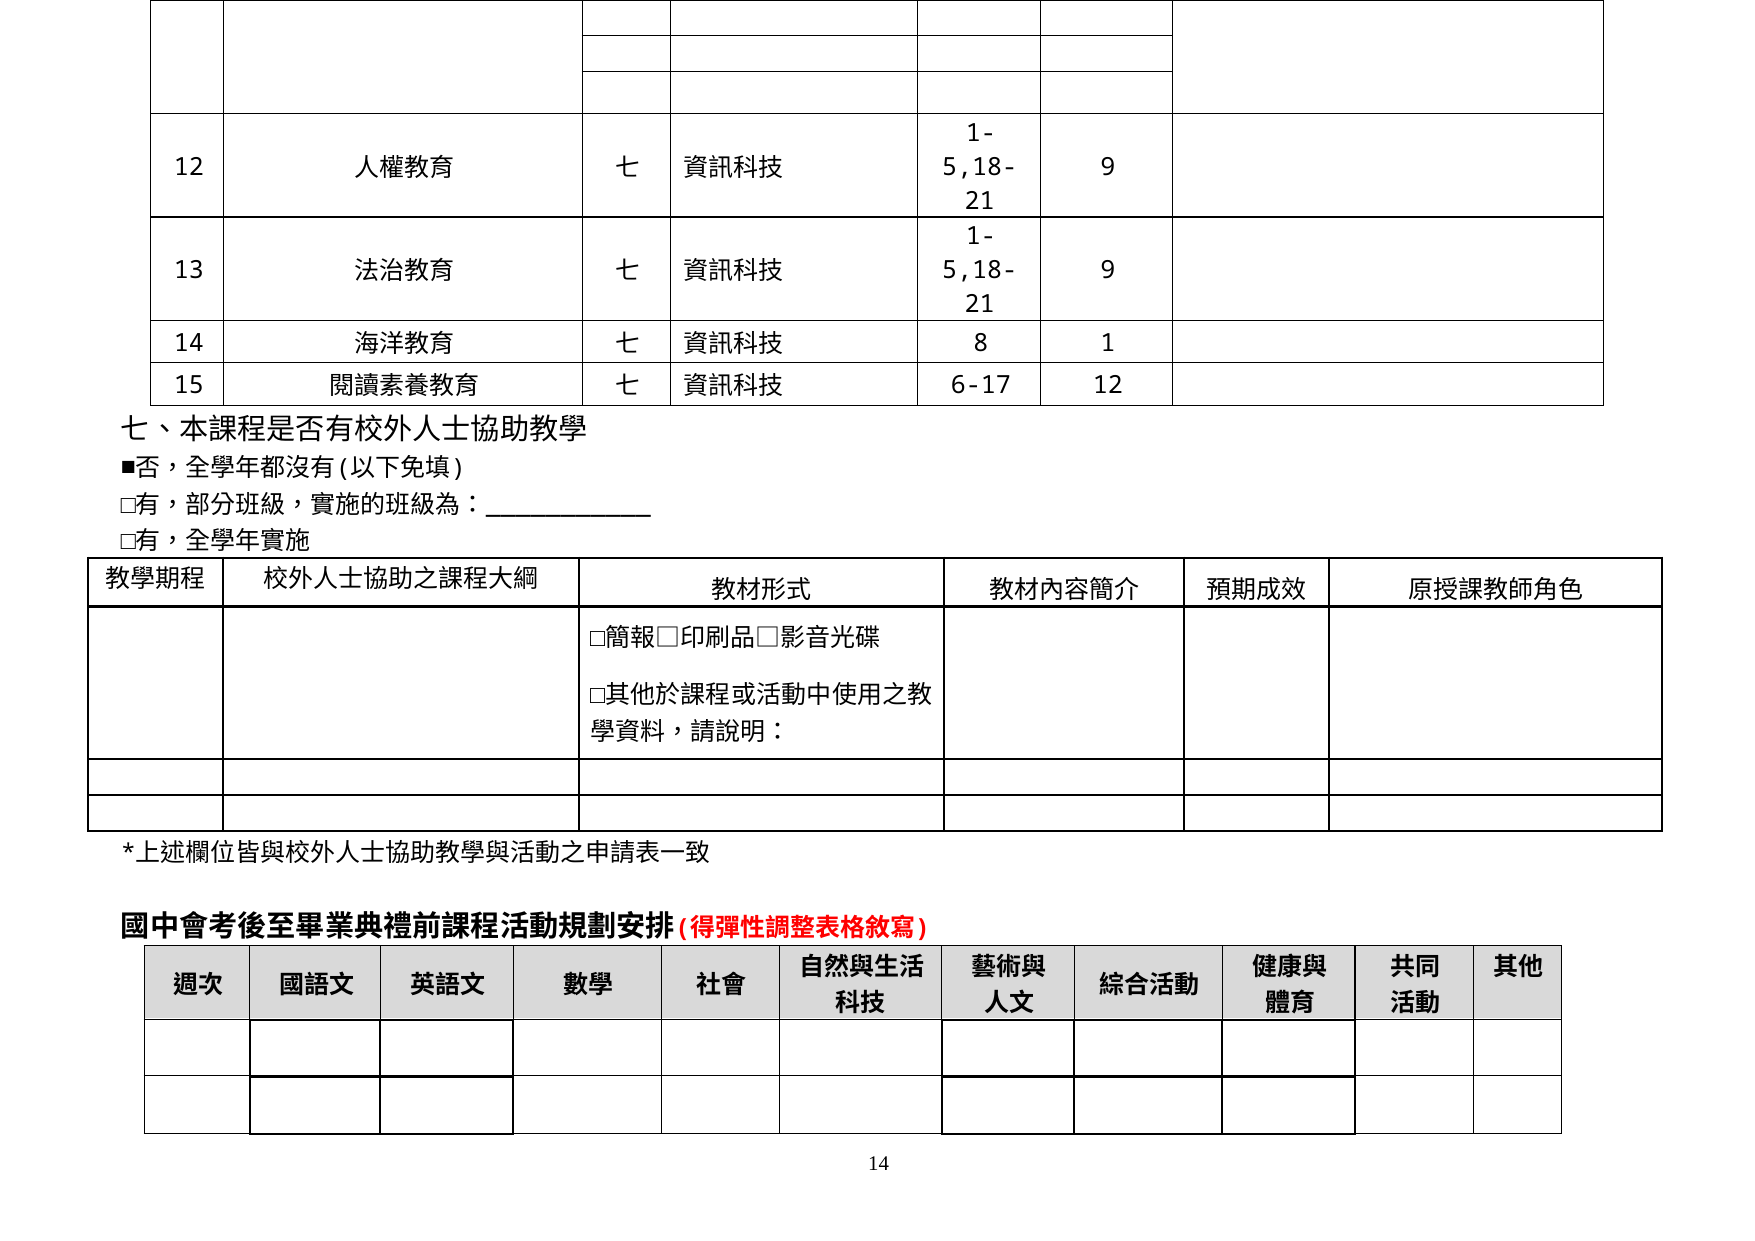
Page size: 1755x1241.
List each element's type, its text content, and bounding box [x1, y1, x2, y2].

table_cell [1330, 760, 1661, 794]
table_cell 法治教育 [224, 218, 582, 320]
table_cell [918, 72, 1040, 113]
table_cell [224, 608, 578, 758]
table_cell [945, 796, 1183, 830]
table_cell [381, 1021, 512, 1075]
table_cell [1185, 608, 1328, 758]
table_cell [224, 760, 578, 794]
table_header 校外人士協助之課程大綱 [224, 559, 578, 605]
table_cell [671, 72, 917, 113]
table_cell 七 [583, 363, 670, 404]
table_cell [1356, 1020, 1473, 1075]
text 七、本課程是否有校外人士協助教學 [118, 406, 1636, 448]
table_cell 資訊科技 [671, 218, 917, 320]
table_header 其他 [1474, 946, 1561, 1018]
table_cell [662, 1076, 779, 1132]
table_cell 資訊科技 [671, 114, 917, 216]
table_cell [251, 1021, 379, 1075]
table_cell [89, 608, 222, 758]
text □有，部分班級，實施的班級為：___________ [118, 484, 1636, 520]
table_cell 1 [1041, 321, 1172, 362]
table_cell [1173, 1, 1603, 113]
table_cell [89, 760, 222, 794]
table_cell [145, 1020, 249, 1075]
table_cell [918, 36, 1040, 71]
table_cell 13 [151, 218, 223, 320]
table_header 共同 活動 [1356, 946, 1473, 1018]
table_cell [1185, 760, 1328, 794]
table_cell [1474, 1020, 1561, 1075]
table_cell [1223, 1078, 1354, 1132]
table_cell [1041, 36, 1172, 71]
table_cell [1075, 1021, 1221, 1075]
table_cell [580, 760, 943, 794]
table_cell [1041, 72, 1172, 113]
table_cell [1041, 1, 1172, 35]
table_cell 12 [151, 114, 223, 216]
text ■否，全學年都沒有(以下免填) [118, 448, 1636, 484]
table_header 教材形式 [580, 559, 943, 605]
table_header 健康與 體育 [1223, 946, 1354, 1018]
table_cell [1356, 1076, 1473, 1132]
table_cell [151, 1, 223, 113]
table_header 教材內容簡介 [945, 559, 1183, 605]
table_cell 七 [583, 321, 670, 362]
table_cell [583, 72, 670, 113]
table_cell 15 [151, 363, 223, 404]
table_cell [1075, 1078, 1221, 1132]
table_cell [1330, 796, 1661, 830]
table_cell [671, 36, 917, 71]
table_header 英語文 [381, 946, 513, 1018]
table_cell [945, 760, 1183, 794]
table_header 藝術與 人文 [942, 946, 1074, 1018]
table_cell [1185, 796, 1328, 830]
table_cell [943, 1021, 1073, 1075]
table_cell [224, 796, 578, 830]
table_header 數學 [514, 946, 661, 1018]
table_cell □簡報□印刷品□影音光碟 □其他於課程或活動中使用之教學資料，請說明： [580, 608, 943, 758]
table_cell 14 [151, 321, 223, 362]
table_cell 閱讀素養教育 [224, 363, 582, 404]
table_cell [1173, 218, 1603, 320]
table_cell 七 [583, 218, 670, 320]
table_cell [583, 1, 670, 35]
table_cell [514, 1076, 661, 1132]
table_cell [1474, 1076, 1561, 1132]
table_cell 資訊科技 [671, 363, 917, 404]
table_cell [89, 796, 222, 830]
table_cell [1330, 608, 1661, 758]
table_cell [671, 1, 917, 35]
table_cell [780, 1076, 941, 1132]
table_cell [224, 1, 582, 113]
table_cell 6-17 [918, 363, 1040, 404]
table_header 教學期程 [89, 559, 222, 605]
table_cell [1223, 1021, 1354, 1075]
table_cell 海洋教育 [224, 321, 582, 362]
table_cell 9 [1041, 218, 1172, 320]
table_cell [251, 1078, 379, 1132]
table_cell [918, 1, 1040, 35]
table_cell [145, 1076, 249, 1132]
text □有，全學年實施 [118, 520, 1636, 557]
text *上述欄位皆與校外人士協助教學與活動之申請表一致 [118, 832, 1636, 868]
table_cell [780, 1020, 941, 1075]
table_cell 1-5,18-21 [918, 218, 1040, 320]
table_header 社會 [662, 946, 779, 1018]
table_cell 1-5,18-21 [918, 114, 1040, 216]
table_cell [1173, 363, 1603, 404]
table_cell [662, 1020, 779, 1075]
table_cell 資訊科技 [671, 321, 917, 362]
table_cell [1173, 321, 1603, 362]
table_cell [945, 608, 1183, 758]
table_header 自然與生活科技 [780, 946, 941, 1018]
table_header 綜合活動 [1075, 946, 1222, 1018]
table_cell 12 [1041, 363, 1172, 404]
table_cell 人權教育 [224, 114, 582, 216]
table_header 週次 [145, 946, 249, 1018]
text 國中會考後至畢業典禮前課程活動規劃安排(得彈性調整表格敘寫) [118, 902, 1636, 945]
table_cell [583, 36, 670, 71]
table_cell 七 [583, 114, 670, 216]
table_cell [514, 1020, 661, 1075]
table_cell [1173, 114, 1603, 216]
table_header 預期成效 [1185, 559, 1328, 605]
table_cell 8 [918, 321, 1040, 362]
table_header 國語文 [250, 946, 380, 1018]
table_cell [381, 1078, 512, 1132]
table_cell [580, 796, 943, 830]
table_cell 9 [1041, 114, 1172, 216]
table_cell [943, 1078, 1073, 1132]
table_header 原授課教師角色 [1330, 559, 1661, 605]
